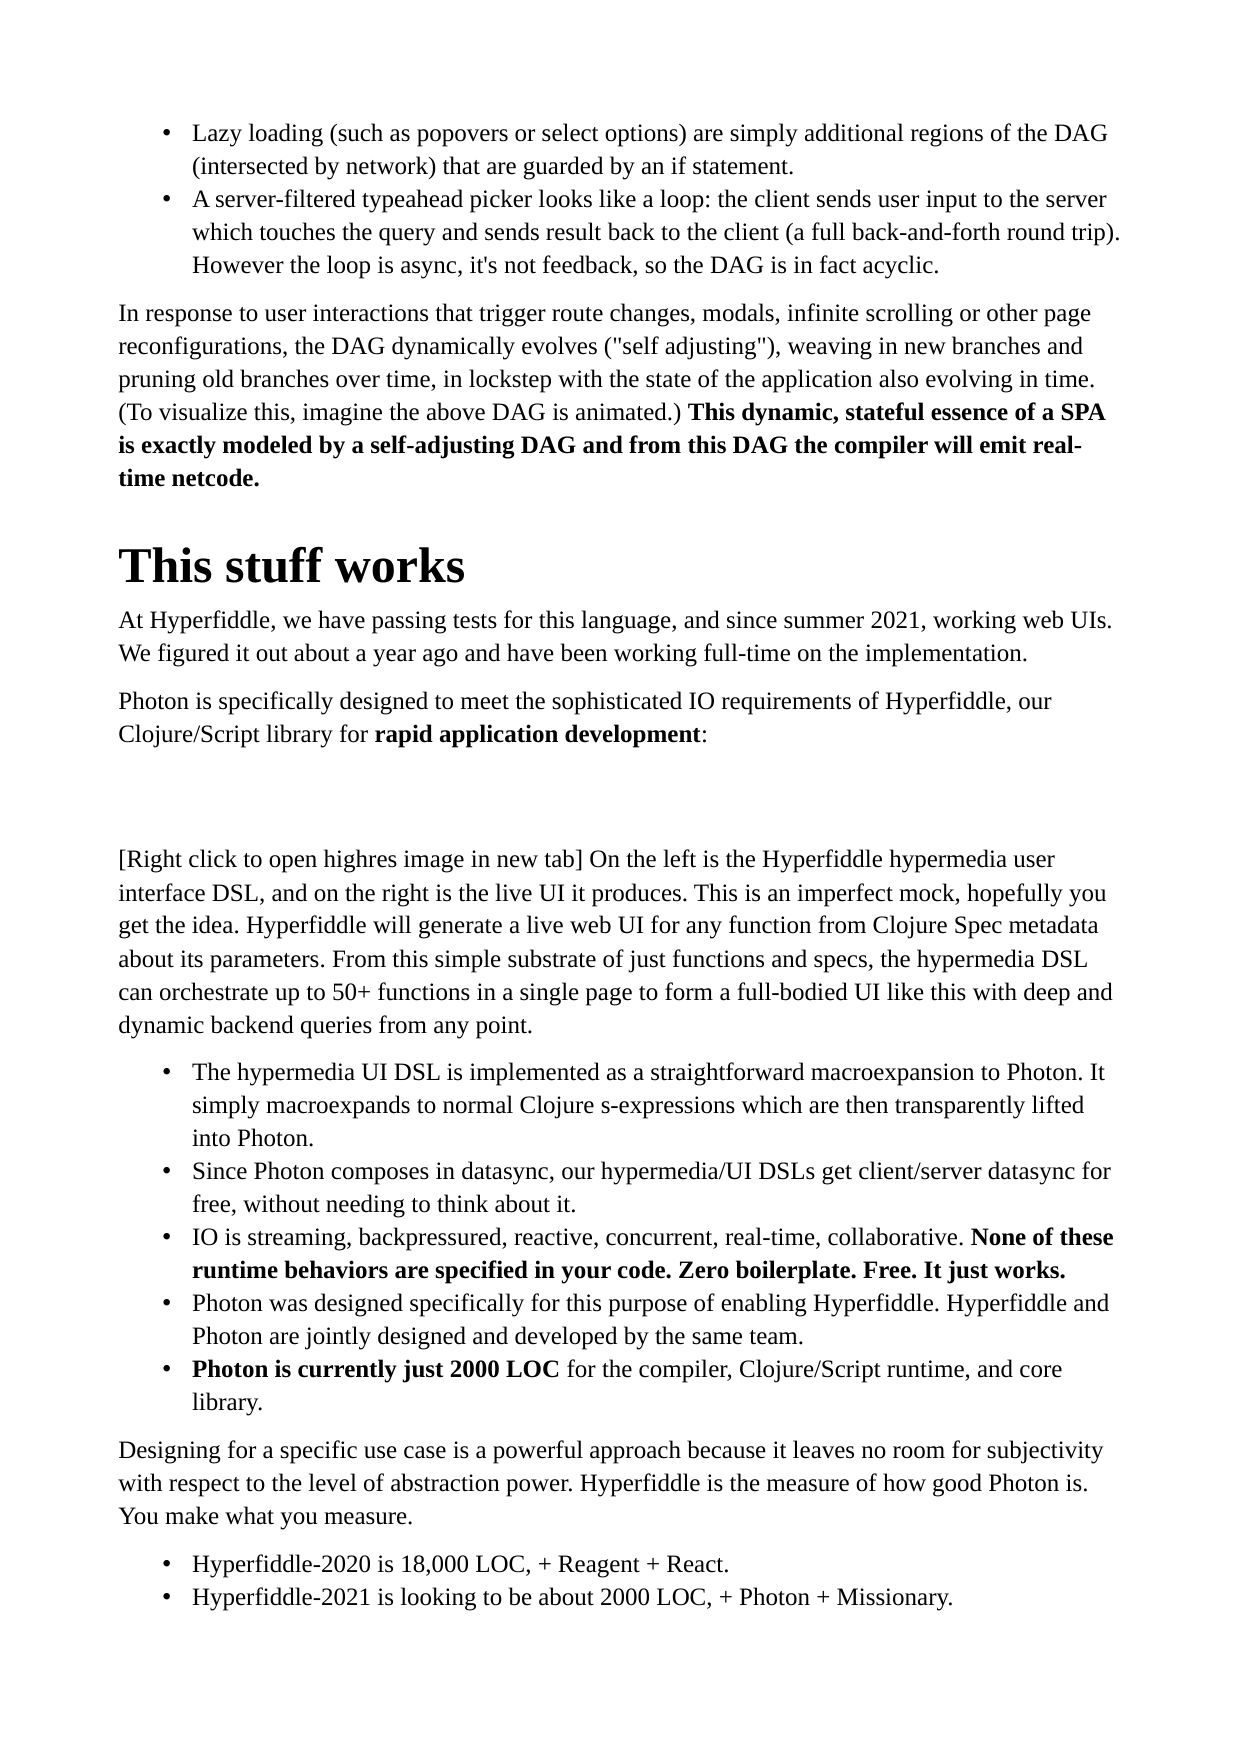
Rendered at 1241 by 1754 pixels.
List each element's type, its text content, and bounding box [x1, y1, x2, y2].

list Hyperfiddle-2020 is 18,000 LOC, + Reagent + React. [162, 1549, 1122, 1577]
text In response to user interactions that trigger route changes, modals, infinite scrolling or other page reconfigurations, the DAG dynamically evolves ("self adjusting"), weaving in new branches and pruning old branches over time, in lockstep with the state of the application also evolving in time. (To visualize this, imagine the above DAG is animated.) This dynamic, stateful essence of a SPA is exactly modeled by a self-adjusting DAG and from this DAG the compiler will emit real-time netcode. [118, 298, 1122, 492]
text At Hyperfiddle, we have passing tests for this language, and since summer 2021, working web UIs. We figured it out about a year ago and have been working full-time on the implementation. [118, 606, 1122, 667]
list Since Photon composes in datasync, our hypermedia/UI DSLs get client/server datasync for free, without needing to think about it. [162, 1156, 1122, 1218]
text Designing for a specific use case is a powerful approach because it leaves no room for subjectivity with respect to the level of abstraction power. Hyperfiddle is the measure of how good Photon is. You make what you measure. [118, 1435, 1122, 1530]
list Photon is currently just 2000 LOC for the compiler, Clojure/Script runtime, and core library. [162, 1354, 1122, 1416]
subtitle This stuff works [118, 536, 1122, 593]
list Lazy loading (such as popovers or select options) are simply additional regions of the DAG (intersected by network) that are guarded by an if statement. [162, 118, 1122, 180]
list A server-filtered typeahead picker looks like a loop: the client sends user input to the server which touches the query and sends result back to the client (a full back-and-forth round trip). However the loop is async, it's not feedback, so the DAG is in fact acyclic. [162, 184, 1122, 279]
list The hypermedia UI DSL is implemented as a straightforward macroexpansion to Photon. It simply macroexpands to normal Clojure s-expressions which are then transparently lifted into Photon. [162, 1057, 1122, 1152]
text Photon is specifically designed to meet the sophisticated IO requirements of Hyperfiddle, our Clojure/Script library for rapid application development: [118, 686, 1122, 748]
text [Right click to open highres image in new tab] On the left is the Hyperfiddle hypermedia user interface DSL, and on the right is the live UI it produces. This is an imperfect mock, hopefully you get the idea. Hyperfiddle will generate a live web UI for any function from Clojure Spec metadata about its parameters. From this simple substrate of just functions and specs, the hypermedia DSL can orchestrate up to 50+ functions in a single page to form a full-bodied UI like this with deep and dynamic backend queries from any point. [118, 844, 1122, 1038]
list IO is streaming, backpressured, reactive, concurrent, real-time, collaborative. None of these runtime behaviors are specified in your code. Zero boilerplate. Free. It just works. [162, 1222, 1122, 1284]
list Photon was designed specifically for this purpose of enabling Hyperfiddle. Hyperfiddle and Photon are jointly designed and developed by the same team. [162, 1288, 1122, 1350]
list Hyperfiddle-2021 is looking to be about 2000 LOC, + Photon + Missionary. [162, 1582, 1122, 1611]
